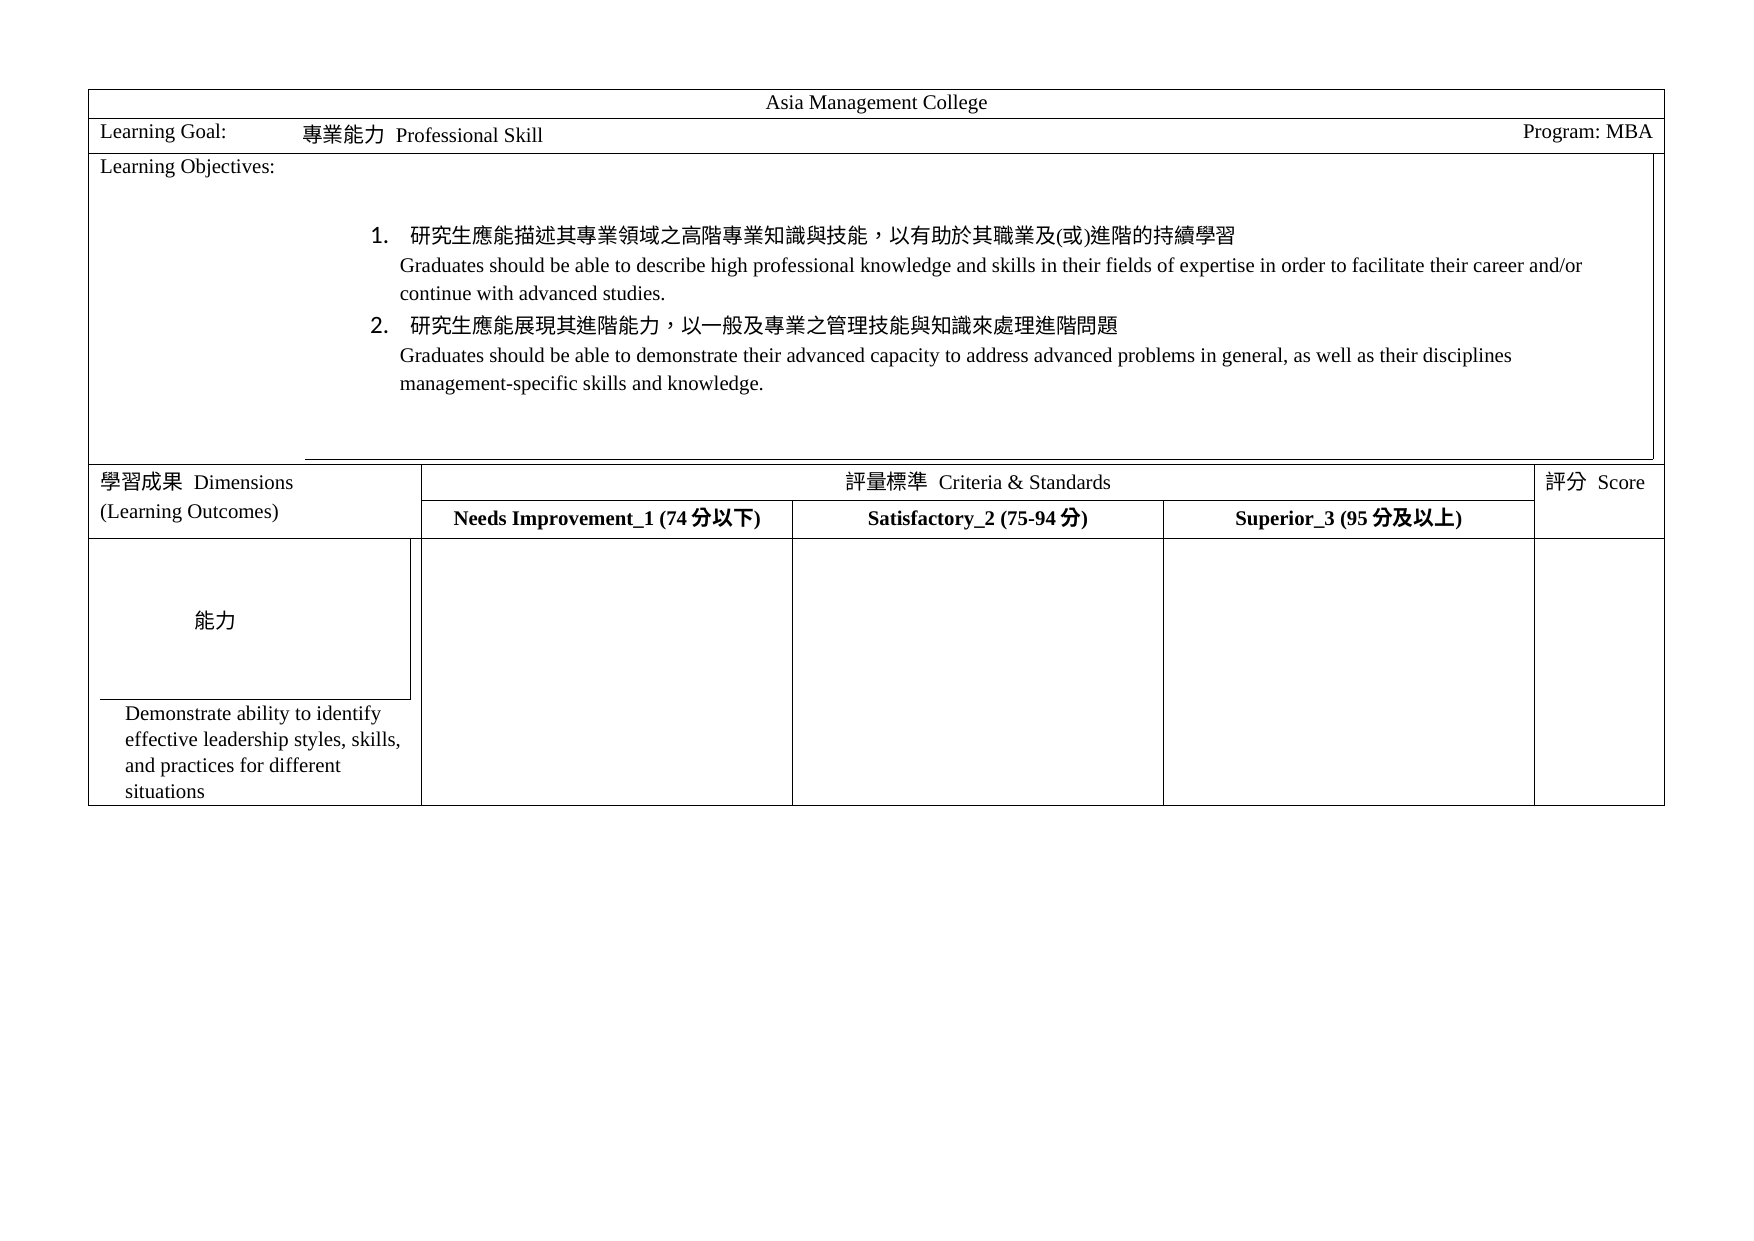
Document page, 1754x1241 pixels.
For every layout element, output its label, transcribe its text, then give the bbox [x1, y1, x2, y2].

table_cell 能力 Demonstrate ability to identify effective leadership styles, skills, and practices for different situations [89, 539, 421, 805]
table_cell 專業能力 Professional Skill [291, 119, 1402, 153]
table_cell Learning Goal: [89, 119, 291, 153]
table_cell Superior_3 (95分及以上) [1164, 501, 1534, 538]
table_cell 研究生應能描述其專業領域之高階專業知識與技能，以有助於其職業及(或)進階的持續學習 Graduates should be able to describe high professional knowledge and skills in their fields of expertise in order to facilitate their career and/or continue with advanced studies. 研究生應能展現其進階能力，以一般及專業之管理技能與知識來處理進階問題 Graduates should be able to demonstrate their advanced capacity to address advanced problems in general, as well as their disciplines management-specific skills and knowledge. [291, 154, 1664, 464]
table_cell 評分 Score [1535, 465, 1664, 538]
table_cell Satisfactory_2 (75-94分) [793, 501, 1163, 538]
table_cell [1535, 539, 1664, 805]
table_cell [1164, 539, 1534, 805]
table_cell Program: MBA [1402, 119, 1664, 153]
table_cell Needs Improvement_1 (74分以下) [422, 501, 792, 538]
table_cell Learning Objectives: [89, 154, 291, 464]
table_cell 評量標準 Criteria & Standards [422, 465, 1534, 500]
table_cell [422, 539, 792, 805]
table_cell [793, 539, 1163, 805]
table_header Asia Management College [89, 90, 1664, 117]
table_cell 學習成果 Dimensions (Learning Outcomes) [89, 465, 421, 538]
